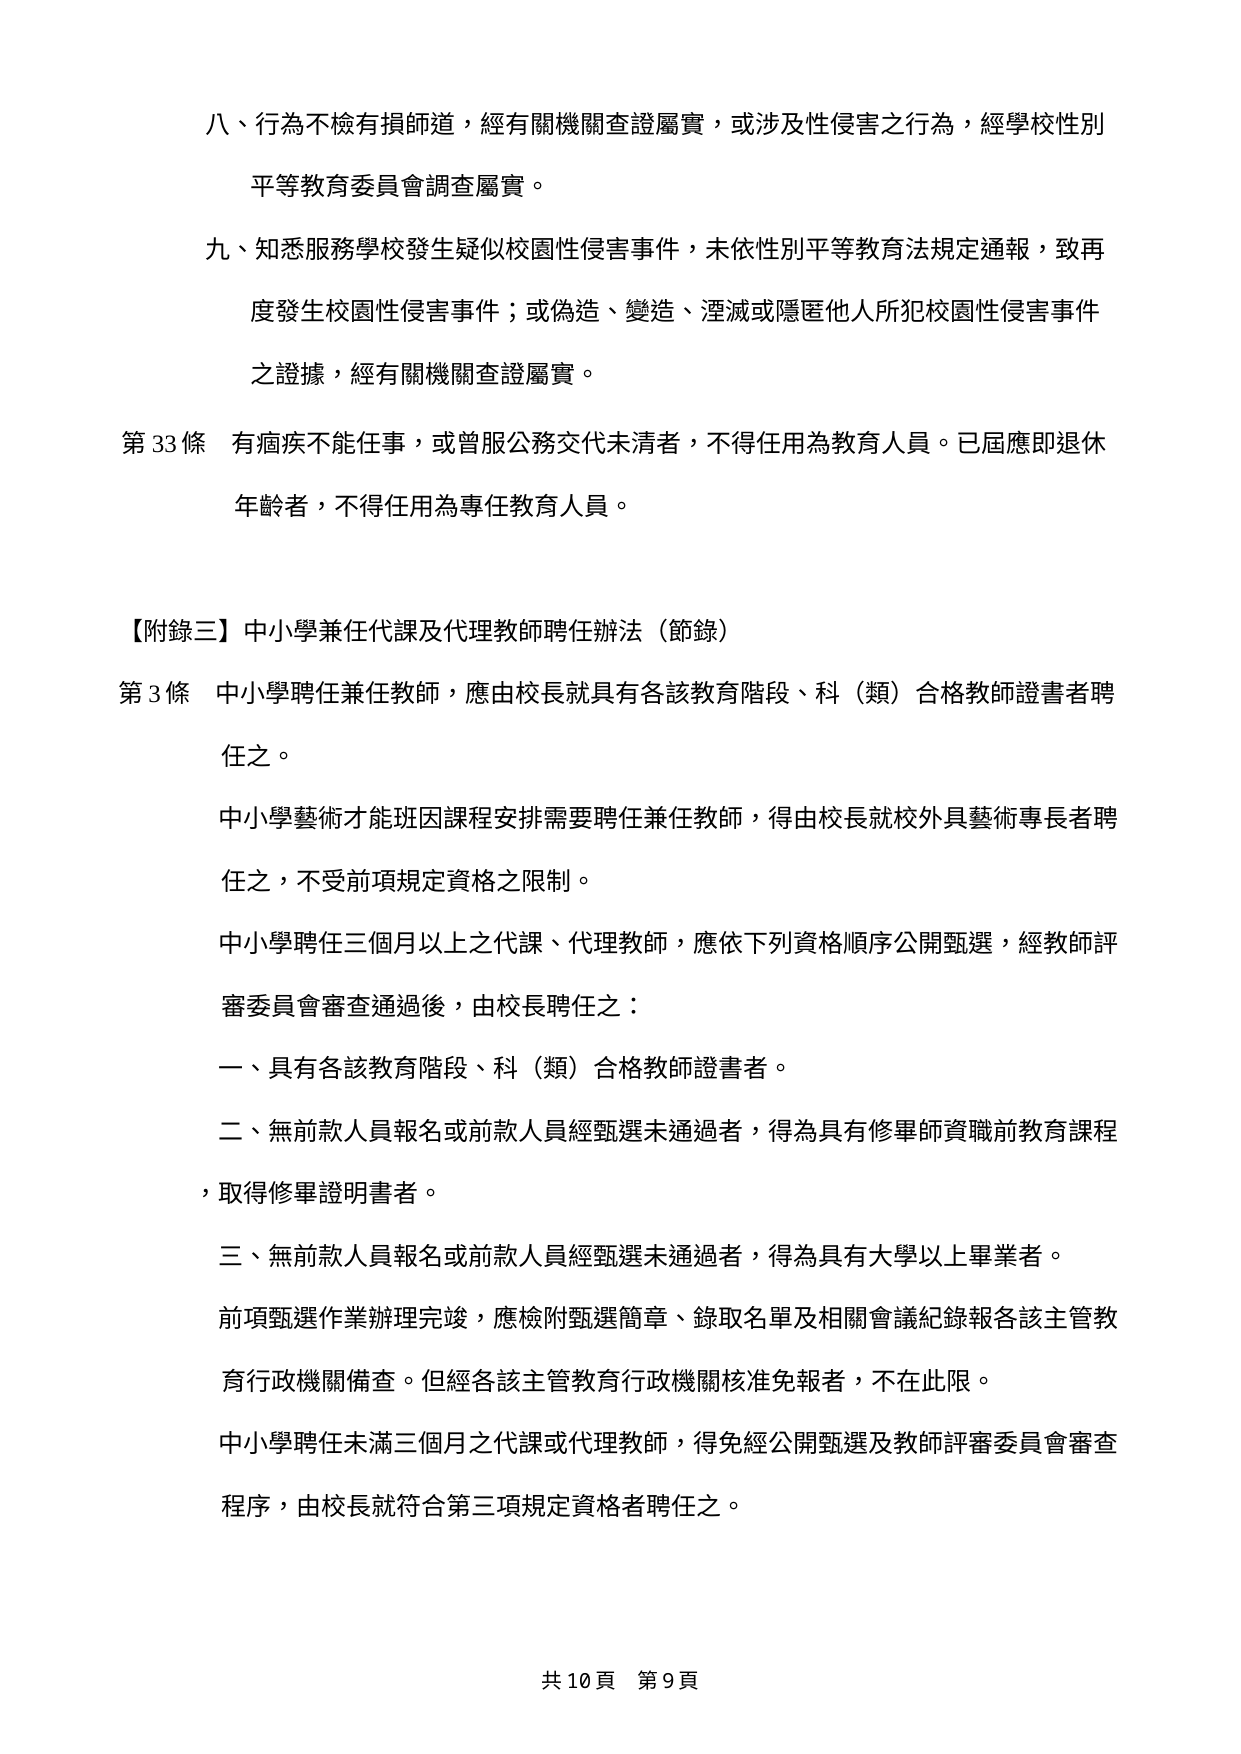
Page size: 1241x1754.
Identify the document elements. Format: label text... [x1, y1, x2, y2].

text 第33條 有痼疾不能任事，或曾服公務交代未清者，不得任用為教育人員。已屆應即退休年齡者，不得任用為專任教育人員。 [122, 400, 1122, 525]
text 九、知悉服務學校發生疑似校園性侵害事件，未依性別平等教育法規定通報，致再度發生校園性侵害事件；或偽造、變造、湮滅或隱匿他人所犯校園性侵害事件之證據，經有關機關查證屬實。 [206, 206, 1122, 393]
text 中小學聘任未滿三個月之代課或代理教師，得免經公開甄選及教師評審委員會審查程序，由校長就符合第三項規定資格者聘任之。 [219, 1400, 1122, 1525]
text 【附錄三】中小學兼任代課及代理教師聘任辦法（節錄） [118, 587, 1122, 650]
text 第3條 中小學聘任兼任教師，應由校長就具有各該教育階段、科（類）合格教師證書者聘任之。 [118, 650, 1122, 775]
text 二、無前款人員報名或前款人員經甄選未通過者，得為具有修畢師資職前教育課程 ，取得修畢證明書者。 [118, 1087, 1122, 1212]
text 八、行為不檢有損師道，經有關機關查證屬實，或涉及性侵害之行為，經學校性別平等教育委員會調查屬實。 [206, 81, 1122, 206]
text 三、無前款人員報名或前款人員經甄選未通過者，得為具有大學以上畢業者。 [118, 1212, 1122, 1275]
text 一、具有各該教育階段、科（類）合格教師證書者。 [118, 1025, 1122, 1087]
text 中小學聘任三個月以上之代課、代理教師，應依下列資格順序公開甄選，經教師評審委員會審查通過後，由校長聘任之： [219, 900, 1122, 1025]
text 前項甄選作業辦理完竣，應檢附甄選簡章、錄取名單及相關會議紀錄報各該主管教育行政機關備查。但經各該主管教育行政機關核准免報者，不在此限。 [219, 1275, 1122, 1400]
text 中小學藝術才能班因課程安排需要聘任兼任教師，得由校長就校外具藝術專長者聘任之，不受前項規定資格之限制。 [219, 775, 1122, 900]
